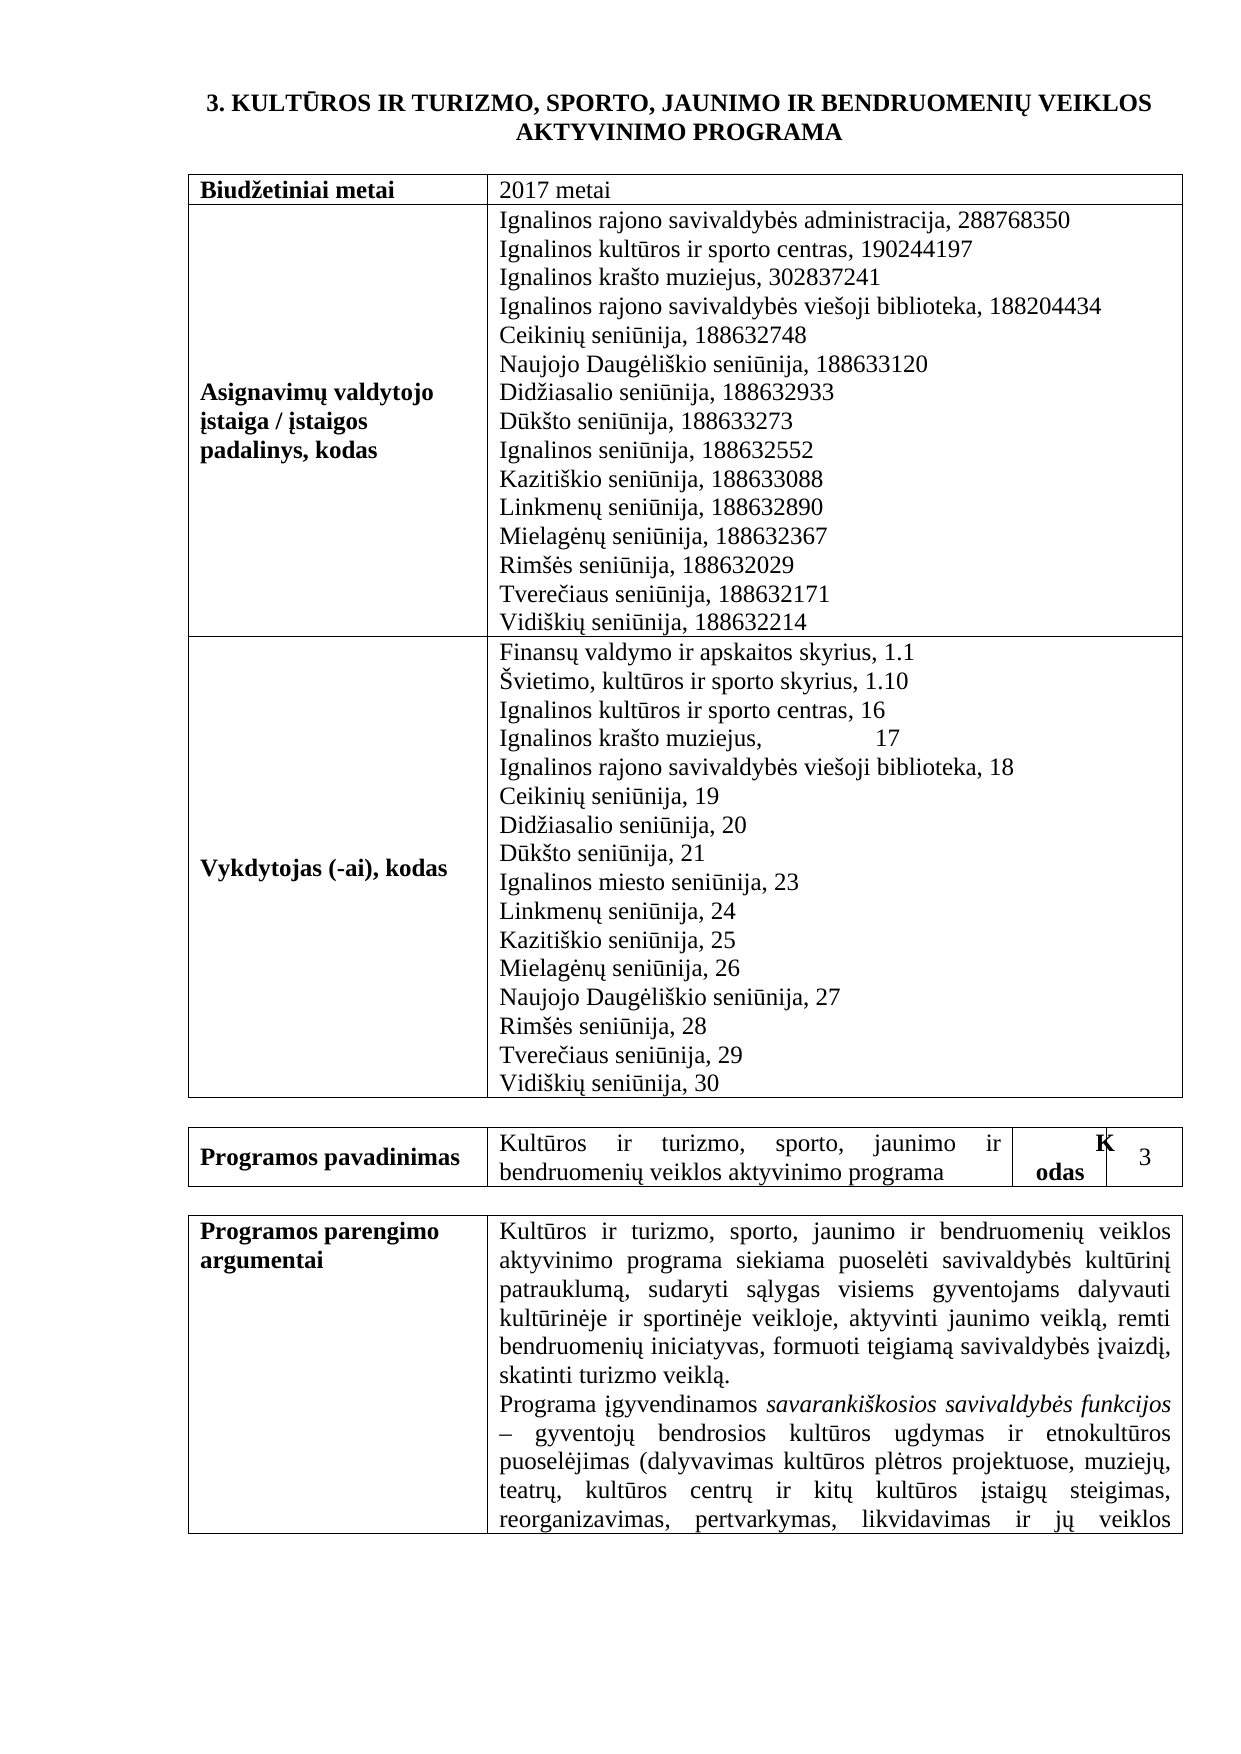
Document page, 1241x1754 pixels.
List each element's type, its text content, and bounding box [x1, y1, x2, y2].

text 3. KULTŪROS IR TURIZMO, SPORTO, JAUNIMO IR BENDRUOMENIŲ VEIKLOS AKTYVINIMO PROGRAMA [177, 88, 1181, 145]
table_header Programos parengimo argumentai [189, 1216, 487, 1533]
table_cell Ignalinos rajono savivaldybės administracija, 288768350 Ignalinos kultūros ir sporto centras, 190244197 Ignalinos krašto muziejus, 302837241 Ignalinos rajono savivaldybės viešoji biblioteka, 188204434 Ceikinių seniūnija, 188632748 Naujojo Daugėliškio seniūnija, 188633120 Didžiasalio seniūnija, 188632933 Dūkšto seniūnija, 188633273 Ignalinos seniūnija, 188632552 Kazitiškio seniūnija, 188633088 Linkmenų seniūnija, 188632890 Mielagėnų seniūnija, 188632367 Rimšės seniūnija, 188632029 Tverečiaus seniūnija, 188632171 Vidiškių seniūnija, 188632214 [488, 205, 1182, 636]
table_cell Asignavimų valdytojo įstaiga / įstaigos padalinys, kodas [189, 205, 487, 636]
table_header 2017 metai [488, 175, 1182, 204]
table_header Programos pavadinimas [189, 1128, 487, 1186]
table_header Biudžetiniai metai [189, 175, 487, 204]
table_header Kultūros ir turizmo, sporto, jaunimo ir bendruomenių veiklos aktyvinimo programa siekiama puoselėti savivaldybės kultūrinį patrauklumą, sudaryti sąlygas visiems gyventojams dalyvauti kultūrinėje ir sportinėje veikloje, aktyvinti jaunimo veiklą, remti bendruomenių iniciatyvas, formuoti teigiamą savivaldybės įvaizdį, skatinti turizmo veiklą. Programa įgyvendinamos savarankiškosios savivaldybės funkcijos – gyventojų bendrosios kultūros ugdymas ir etnokultūros puoselėjimas (dalyvavimas kultūros plėtros projektuose, muziejų, teatrų, kultūros centrų ir kitų kultūros įstaigų steigimas, reorganizavimas, pertvarkymas, likvidavimas ir jų veiklos [488, 1216, 1182, 1533]
table_header Kodas [1013, 1128, 1106, 1186]
table_header 3 [1107, 1128, 1182, 1186]
table_cell Finansų valdymo ir apskaitos skyrius, 1.1 Švietimo, kultūros ir sporto skyrius, 1.10 Ignalinos kultūros ir sporto centras, 16 Ignalinos krašto muziejus, 17 Ignalinos rajono savivaldybės viešoji biblioteka, 18 Ceikinių seniūnija, 19 Didžiasalio seniūnija, 20 Dūkšto seniūnija, 21 Ignalinos miesto seniūnija, 23 Linkmenų seniūnija, 24 Kazitiškio seniūnija, 25 Mielagėnų seniūnija, 26 Naujojo Daugėliškio seniūnija, 27 Rimšės seniūnija, 28 Tverečiaus seniūnija, 29 Vidiškių seniūnija, 30 [488, 637, 1182, 1097]
table_cell Vykdytojas (-ai), kodas [189, 637, 487, 1097]
table_header Kultūros ir turizmo, sporto, jaunimo ir bendruomenių veiklos aktyvinimo programa [488, 1128, 1012, 1186]
